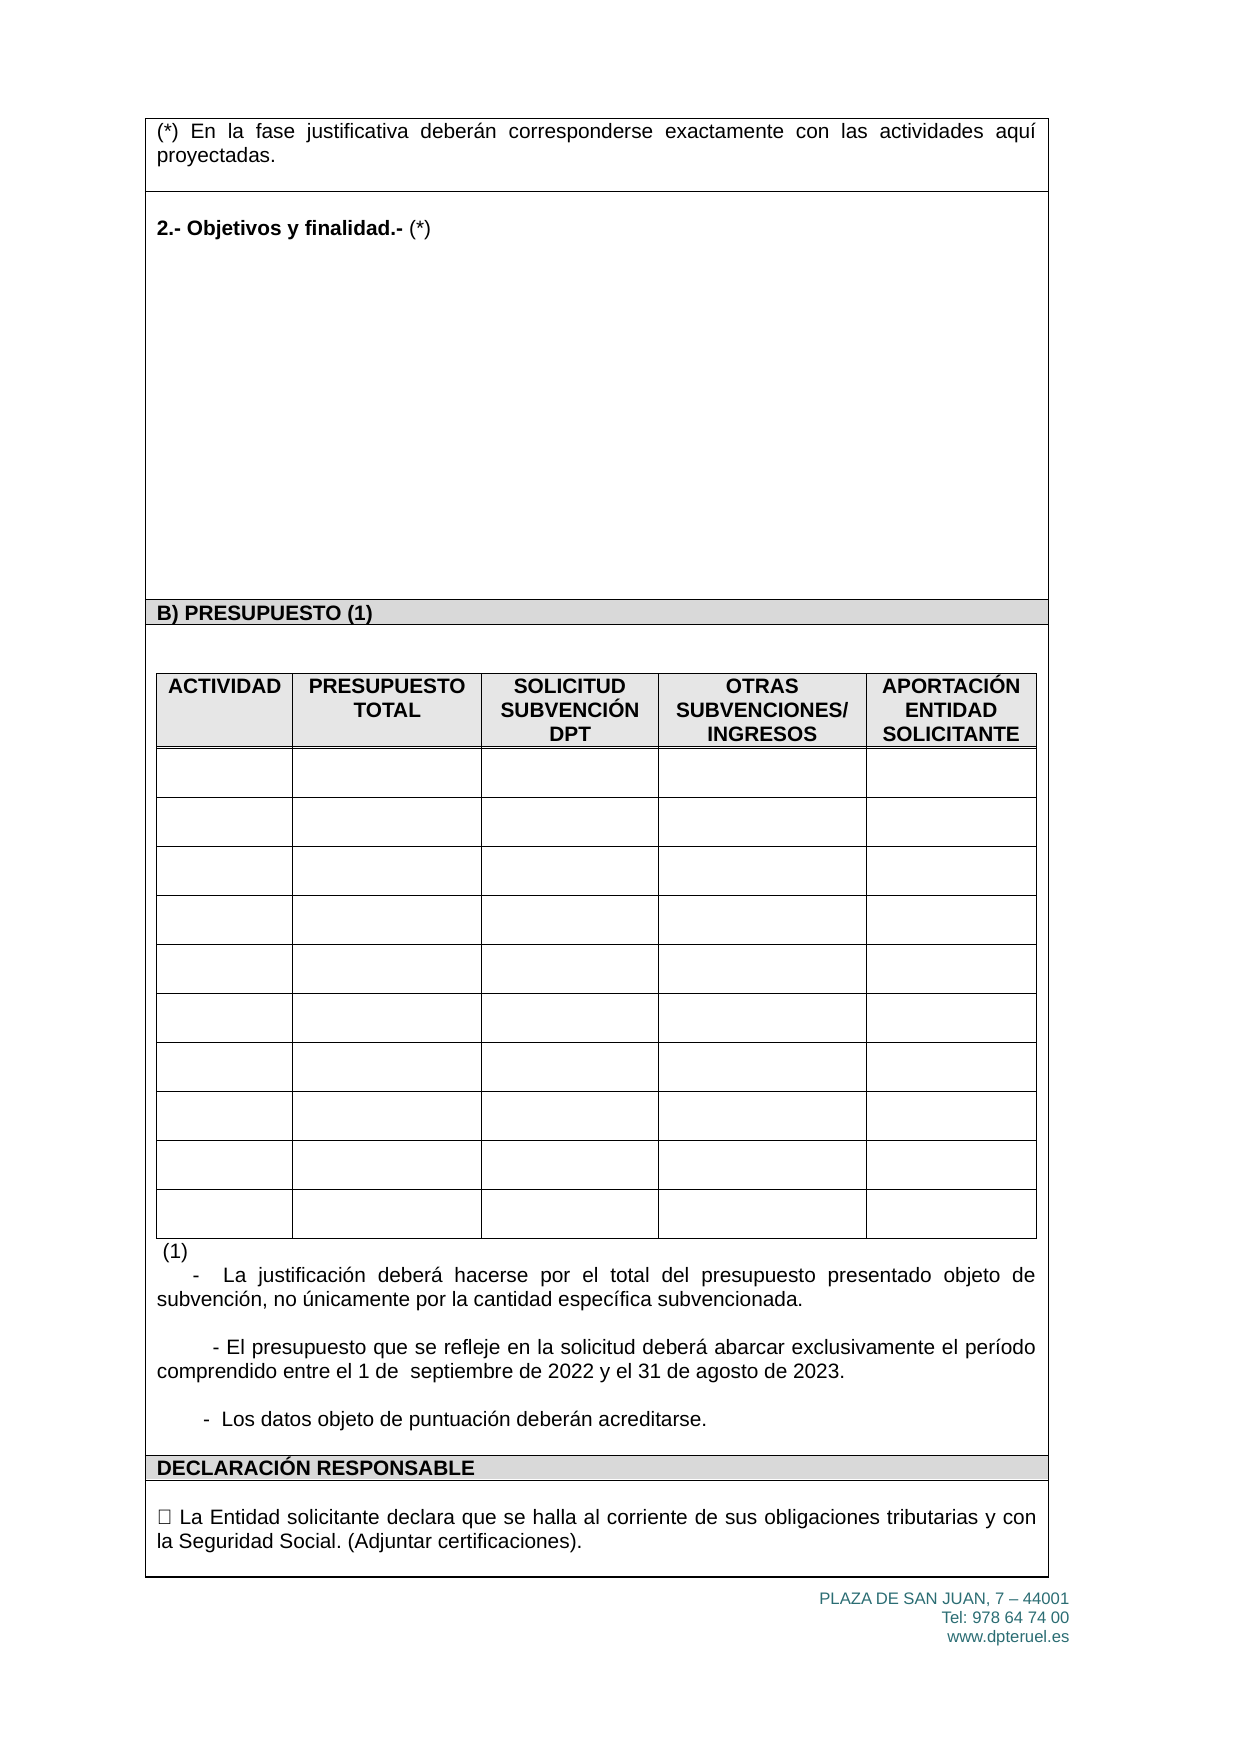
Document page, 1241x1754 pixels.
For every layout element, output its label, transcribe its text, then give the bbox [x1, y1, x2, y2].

table_cell [157, 896, 292, 944]
table_cell [157, 1043, 292, 1091]
table_cell [293, 1092, 481, 1140]
table_header PRESUPUESTO TOTAL [293, 674, 481, 746]
table_cell [867, 798, 1036, 846]
table_cell [659, 847, 866, 895]
table_cell [293, 847, 481, 895]
table_cell [867, 1043, 1036, 1091]
table_header ACTIVIDAD [157, 674, 292, 746]
table_cell [659, 896, 866, 944]
table_cell [482, 1190, 658, 1238]
table_cell [867, 1092, 1036, 1140]
table_cell [482, 945, 658, 993]
table_cell [867, 749, 1036, 797]
table_cell [482, 798, 658, 846]
table_cell  La Entidad solicitante declara que se halla al corriente de sus obligaciones tributarias y con la Seguridad Social. (Adjuntar certificaciones). [146, 1481, 1048, 1576]
table_cell [659, 994, 866, 1042]
table_cell [867, 896, 1036, 944]
table_cell [293, 749, 481, 797]
table_cell [867, 1141, 1036, 1189]
table_cell [659, 1092, 866, 1140]
table_cell [293, 798, 481, 846]
table_cell [659, 798, 866, 846]
table_cell [659, 945, 866, 993]
table_cell [867, 847, 1036, 895]
table_cell [157, 1190, 292, 1238]
table_cell [157, 847, 292, 895]
table_cell [482, 749, 658, 797]
table_cell B) PRESUPUESTO (1) [146, 600, 1048, 624]
table_cell [293, 1141, 481, 1189]
table_cell (1) - La justificación deberá hacerse por el total del presupuesto presentado objeto de subvención, no únicamente por la cantidad específica subvencionada. - El presupuesto que se refleje en la solicitud deberá abarcar exclusivamente el período comprendido entre el 1 de septiembre de 2022 y el 31 de agosto de 2023. - Los datos objeto de puntuación deberán acreditarse. [146, 625, 1048, 1454]
table_header APORTACIÓN ENTIDAD SOLICITANTE [867, 674, 1036, 746]
table_cell [293, 945, 481, 993]
table_cell [659, 1141, 866, 1189]
table_header SOLICITUD SUBVENCIÓN DPT [482, 674, 658, 746]
table_cell [157, 749, 292, 797]
table_cell (*) En la fase justificativa deberán corresponderse exactamente con las actividades aquí proyectadas. [146, 119, 1048, 191]
table_header OTRAS SUBVENCIONES/ INGRESOS [659, 674, 866, 746]
table_cell [293, 1043, 481, 1091]
table_cell [157, 945, 292, 993]
table_cell 2.- Objetivos y finalidad.- (*) [146, 192, 1048, 599]
table_cell [157, 1092, 292, 1140]
table_cell [867, 994, 1036, 1042]
table_cell [659, 749, 866, 797]
table_cell [293, 896, 481, 944]
table_cell [157, 798, 292, 846]
table_cell [867, 945, 1036, 993]
table_cell [482, 1141, 658, 1189]
table_cell [157, 1141, 292, 1189]
table_cell DECLARACIÓN RESPONSABLE [146, 1456, 1048, 1479]
table_cell [482, 847, 658, 895]
table_cell [482, 1092, 658, 1140]
table_cell [293, 994, 481, 1042]
table_cell [867, 1190, 1036, 1238]
table_cell [659, 1043, 866, 1091]
table_cell [482, 1043, 658, 1091]
table_cell [482, 896, 658, 944]
table_cell [482, 994, 658, 1042]
table_cell [659, 1190, 866, 1238]
table_cell [293, 1190, 481, 1238]
table_cell [157, 994, 292, 1042]
